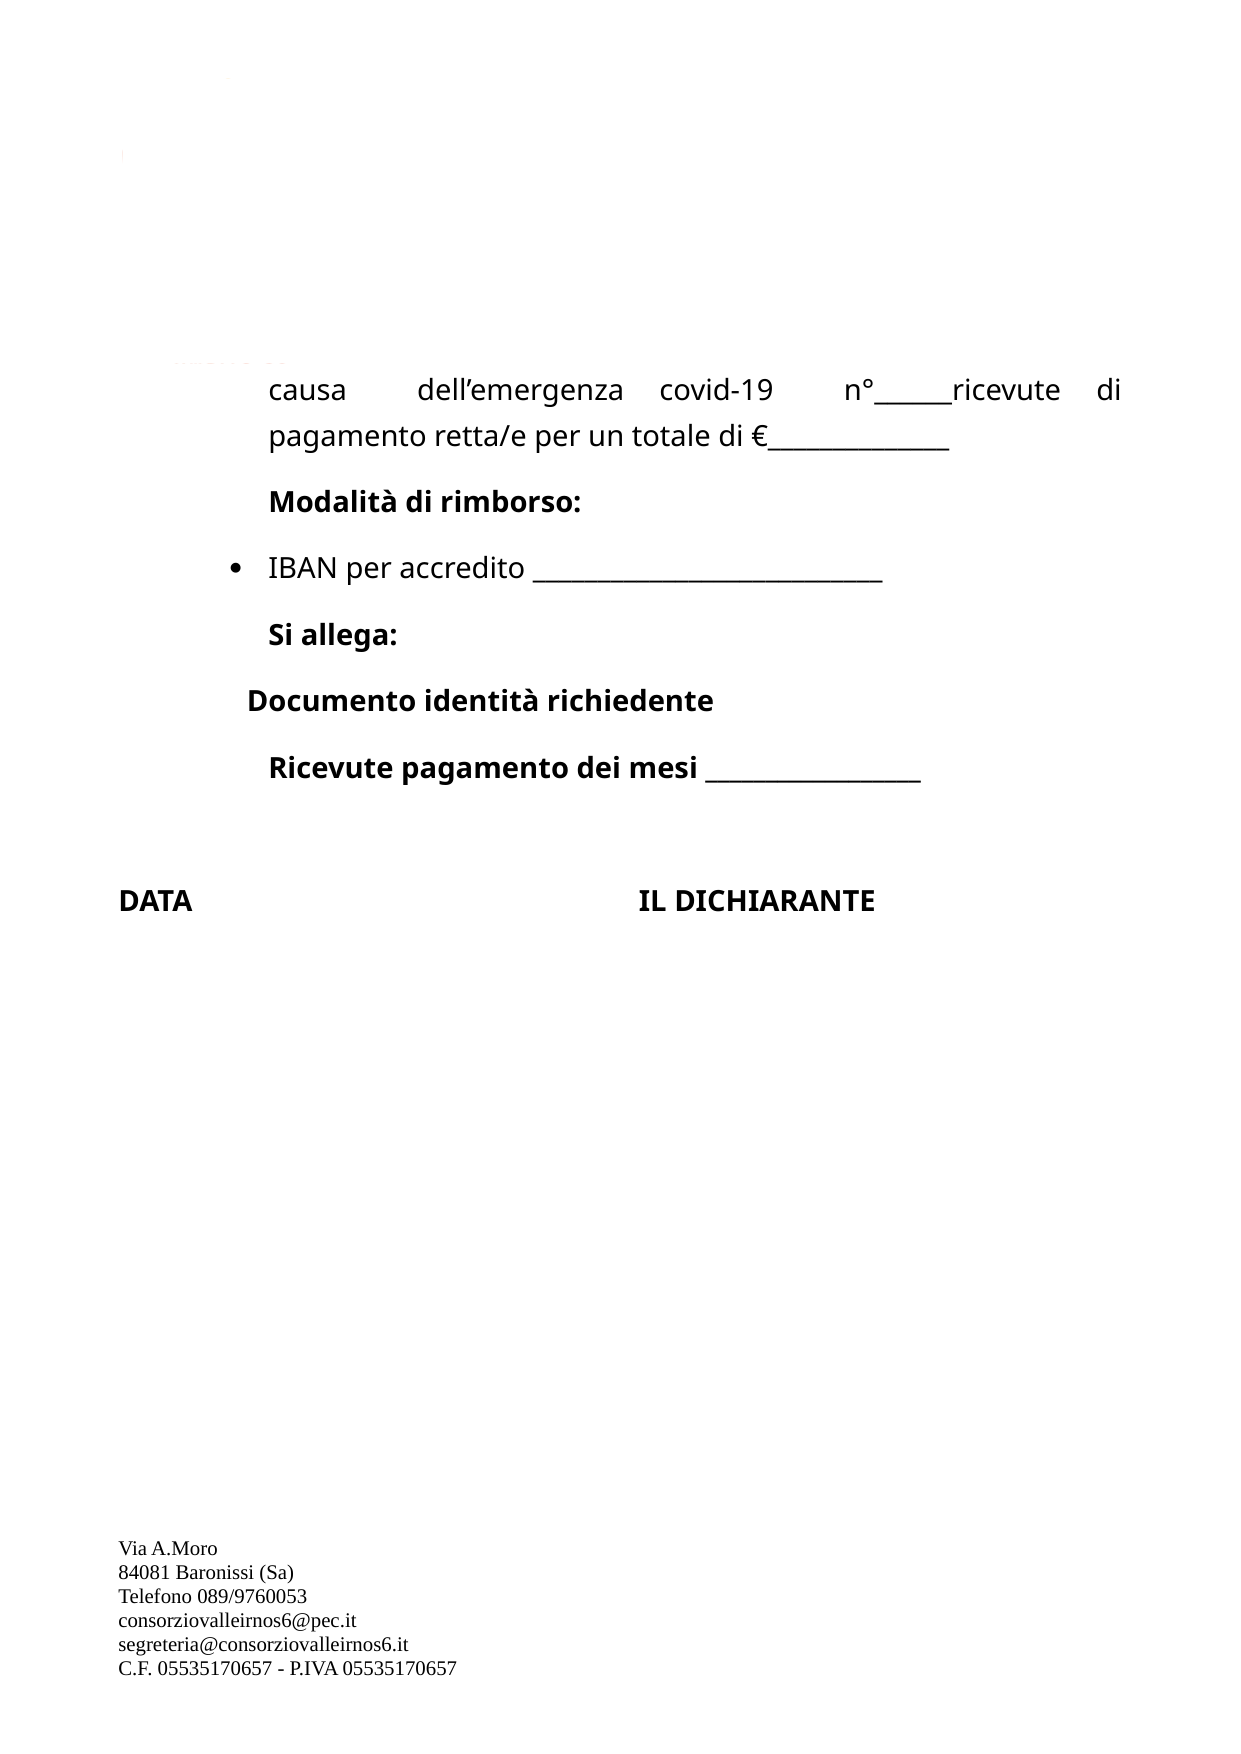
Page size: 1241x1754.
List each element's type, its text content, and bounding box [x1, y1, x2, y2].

list IBAN per accredito ___________________________ [231, 548, 1122, 587]
text DATA IL DICHIARANTE [118, 880, 1122, 920]
text Documento identità richiedente [118, 681, 1122, 720]
list Modalità di rimborso: [268, 481, 1122, 521]
list Si allega: [268, 614, 1122, 654]
list causa dell’emergenza covid-19 n°______ricevute di pagamento retta/e per un totale di €______________ [231, 361, 1122, 454]
list Ricevute pagamento dei mesi __________________ [268, 747, 1122, 787]
